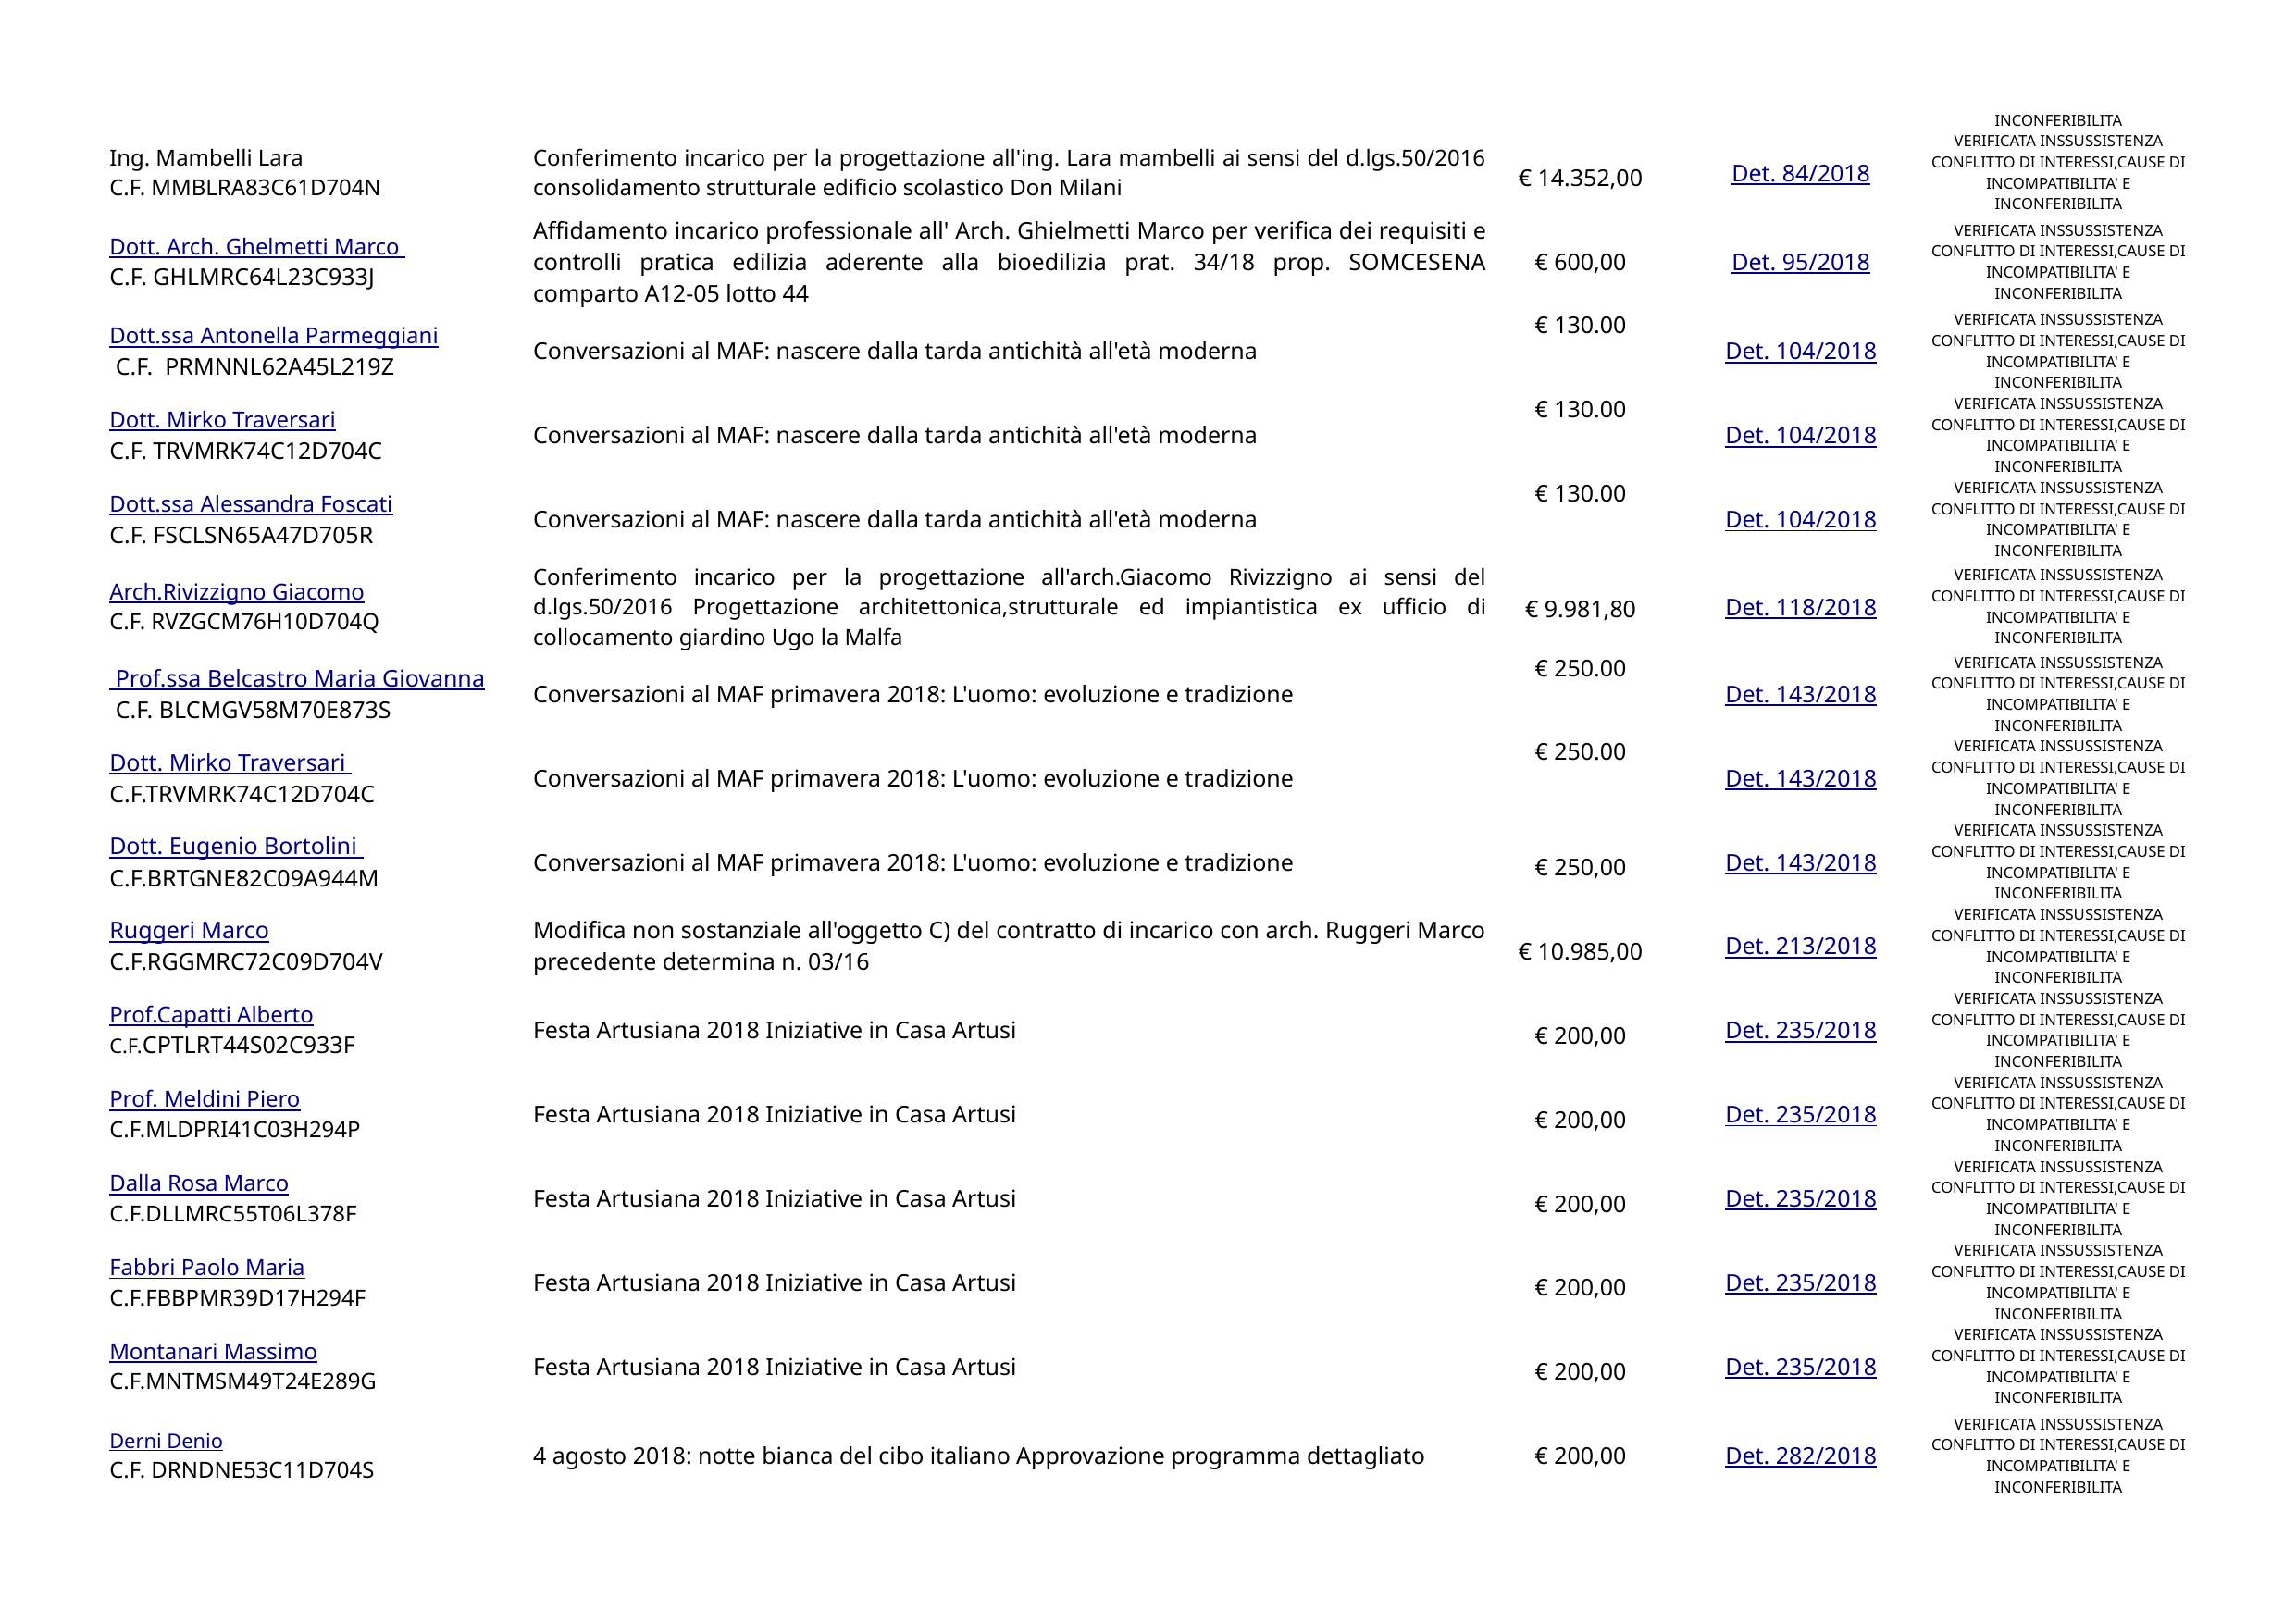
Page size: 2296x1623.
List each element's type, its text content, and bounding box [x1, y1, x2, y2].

table_cell Det. 143/2018 [1674, 820, 1928, 904]
table_cell Dott. Mirko Traversari C.F.TRVMRK74C12D704C [109, 736, 533, 820]
table_cell Dott. Mirko Traversari C.F. TRVMRK74C12D704C [109, 393, 533, 477]
table_cell Conversazioni al MAF primavera 2018: L'uomo: evoluzione e tradizione [533, 820, 1487, 904]
table_cell VERIFICATA INSSUSSISTENZA CONFLITTO DI INTERESSI,CAUSE DI INCOMPATIBILITA' E INCONFERIBILITA [1929, 1156, 2189, 1240]
table_cell Det. 235/2018 [1674, 1072, 1928, 1156]
table_cell [109, 109, 533, 130]
table_cell Det. 235/2018 [1674, 1240, 1928, 1324]
table_cell Prof. Meldini Piero C.F.MLDPRI41C03H294P [109, 1072, 533, 1156]
table_cell € 14.352,00 [1487, 130, 1673, 215]
table_cell Dott.ssa Antonella Parmeggiani C.F. PRMNNL62A45L219Z [109, 309, 533, 393]
table_cell VERIFICATA INSSUSSISTENZA CONFLITTO DI INTERESSI,CAUSE DI INCOMPATIBILITA' E INCONFERIBILITA [1929, 1324, 2189, 1408]
table_cell Conversazioni al MAF primavera 2018: L'uomo: evoluzione e tradizione [533, 651, 1487, 736]
table_cell VERIFICATA INSSUSSISTENZA CONFLITTO DI INTERESSI,CAUSE DI INCOMPATIBILITA' E INCONFERIBILITA [1929, 988, 2189, 1072]
table_cell Modifica non sostanziale all'oggetto C) del contratto di incarico con arch. Ruggeri Marco precedente determina n. 03/16 [533, 904, 1487, 987]
table_cell Festa Artusiana 2018 Iniziative in Casa Artusi [533, 1240, 1487, 1324]
table_cell [1674, 109, 1928, 130]
table_cell VERIFICATA INSSUSSISTENZA CONFLITTO DI INTERESSI,CAUSE DI INCOMPATIBILITA' E INCONFERIBILITA [1929, 820, 2189, 904]
table_cell Det. 282/2018 [1674, 1408, 1928, 1503]
table_cell VERIFICATA INSSUSSISTENZA CONFLITTO DI INTERESSI,CAUSE DI INCOMPATIBILITA' E INCONFERIBILITA [1929, 393, 2189, 477]
table_cell Affidamento incarico professionale all' Arch. Ghielmetti Marco per verifica dei requisiti e controlli pratica edilizia aderente alla bioedilizia prat. 34/18 prop. SOMCESENA comparto A12-05 lotto 44 [533, 215, 1487, 309]
table_cell Conversazioni al MAF primavera 2018: L'uomo: evoluzione e tradizione [533, 736, 1487, 820]
table_cell Det. 213/2018 [1674, 904, 1928, 987]
table_cell Festa Artusiana 2018 Iniziative in Casa Artusi [533, 1072, 1487, 1156]
table_cell VERIFICATA INSSUSSISTENZA CONFLITTO DI INTERESSI,CAUSE DI INCOMPATIBILITA' E INCONFERIBILITA [1929, 904, 2189, 987]
table_cell Festa Artusiana 2018 Iniziative in Casa Artusi [533, 988, 1487, 1072]
table_cell [533, 109, 1487, 130]
table_cell Det. 235/2018 [1674, 988, 1928, 1072]
table_cell Det. 84/2018 [1674, 130, 1928, 215]
table_cell VERIFICATA INSSUSSISTENZA CONFLITTO DI INTERESSI,CAUSE DI INCOMPATIBILITA' E INCONFERIBILITA [1929, 477, 2189, 561]
table_cell € 200,00 [1487, 1324, 1673, 1408]
table_cell Conversazioni al MAF: nascere dalla tarda antichità all'età moderna [533, 477, 1487, 561]
table_cell VERIFICATA INSSUSSISTENZA CONFLITTO DI INTERESSI,CAUSE DI INCOMPATIBILITA' E INCONFERIBILITA [1929, 215, 2189, 309]
table_cell VERIFICATA INSSUSSISTENZA CONFLITTO DI INTERESSI,CAUSE DI INCOMPATIBILITA' E INCONFERIBILITA [1929, 130, 2189, 215]
table_cell € 200,00 [1487, 1072, 1673, 1156]
table_cell € 130,00 [1487, 393, 1673, 477]
table_cell Conversazioni al MAF: nascere dalla tarda antichità all'età moderna [533, 309, 1487, 393]
table_cell Dott.ssa Alessandra Foscati C.F. FSCLSN65A47D705R [109, 477, 533, 561]
table_cell Det. 143/2018 [1674, 736, 1928, 820]
table_cell € 200,00 [1487, 1240, 1673, 1324]
table_cell Dalla Rosa Marco C.F.DLLMRC55T06L378F [109, 1156, 533, 1240]
table_cell INCONFERIBILITA [1929, 109, 2189, 130]
table_cell Conferimento incarico per la progettazione all'arch.Giacomo Rivizzigno ai sensi del d.lgs.50/2016 Progettazione architettonica,strutturale ed impiantistica ex ufficio di collocamento giardino Ugo la Malfa [533, 561, 1487, 651]
table_cell Derni Denio C.F. DRNDNE53C11D704S [109, 1408, 533, 1503]
table_cell Dott. Eugenio Bortolini C.F.BRTGNE82C09A944M [109, 820, 533, 904]
table_cell Montanari Massimo C.F.MNTMSM49T24E289G [109, 1324, 533, 1408]
table_cell € 250,00 [1487, 651, 1673, 736]
table_cell Prof.ssa Belcastro Maria Giovanna C.F. BLCMGV58M70E873S [109, 651, 533, 736]
table_cell € 250,00 [1487, 736, 1673, 820]
table_cell VERIFICATA INSSUSSISTENZA CONFLITTO DI INTERESSI,CAUSE DI INCOMPATIBILITA' E INCONFERIBILITA [1929, 1408, 2189, 1503]
table_cell Det. 104/2018 [1674, 309, 1928, 393]
table_cell Det. 95/2018 [1674, 215, 1928, 309]
table_cell Arch.Rivizzigno Giacomo C.F. RVZGCM76H10D704Q [109, 561, 533, 651]
table_cell Conversazioni al MAF: nascere dalla tarda antichità all'età moderna [533, 393, 1487, 477]
table_cell € 10.985,00 [1487, 904, 1673, 987]
table_cell Conferimento incarico per la progettazione all'ing. Lara mambelli ai sensi del d.lgs.50/2016 consolidamento strutturale edificio scolastico Don Milani [533, 130, 1487, 215]
table_cell VERIFICATA INSSUSSISTENZA CONFLITTO DI INTERESSI,CAUSE DI INCOMPATIBILITA' E INCONFERIBILITA [1929, 1240, 2189, 1324]
table_cell € 130,00 [1487, 309, 1673, 393]
table_cell Ing. Mambelli Lara C.F. MMBLRA83C61D704N [109, 130, 533, 215]
table_cell € 600,00 [1487, 215, 1673, 309]
table_cell Det. 235/2018 [1674, 1324, 1928, 1408]
table_cell Det. 104/2018 [1674, 393, 1928, 477]
table_cell VERIFICATA INSSUSSISTENZA CONFLITTO DI INTERESSI,CAUSE DI INCOMPATIBILITA' E INCONFERIBILITA [1929, 651, 2189, 736]
table_cell € 200,00 [1487, 1408, 1673, 1503]
table_cell € 200,00 [1487, 988, 1673, 1072]
table_cell Festa Artusiana 2018 Iniziative in Casa Artusi [533, 1324, 1487, 1408]
table_cell VERIFICATA INSSUSSISTENZA CONFLITTO DI INTERESSI,CAUSE DI INCOMPATIBILITA' E INCONFERIBILITA [1929, 561, 2189, 651]
table_cell € 250,00 [1487, 820, 1673, 904]
table_cell Ruggeri Marco C.F.RGGMRC72C09D704V [109, 904, 533, 987]
table_cell € 130,00 [1487, 477, 1673, 561]
table_cell Det. 143/2018 [1674, 651, 1928, 736]
table_cell Det. 104/2018 [1674, 477, 1928, 561]
table_cell € 9.981,80 [1487, 561, 1673, 651]
table_cell 4 agosto 2018: notte bianca del cibo italiano Approvazione programma dettagliato [533, 1408, 1487, 1503]
table_cell Festa Artusiana 2018 Iniziative in Casa Artusi [533, 1156, 1487, 1240]
table_cell Dott. Arch. Ghelmetti Marco C.F. GHLMRC64L23C933J [109, 215, 533, 309]
table_cell VERIFICATA INSSUSSISTENZA CONFLITTO DI INTERESSI,CAUSE DI INCOMPATIBILITA' E INCONFERIBILITA [1929, 736, 2189, 820]
table_cell VERIFICATA INSSUSSISTENZA CONFLITTO DI INTERESSI,CAUSE DI INCOMPATIBILITA' E INCONFERIBILITA [1929, 309, 2189, 393]
table_cell [1487, 109, 1673, 130]
table_cell Prof.Capatti Alberto C.F.CPTLRT44S02C933F [109, 988, 533, 1072]
table_cell Det. 235/2018 [1674, 1156, 1928, 1240]
table_cell € 200,00 [1487, 1156, 1673, 1240]
table_cell Fabbri Paolo Maria C.F.FBBPMR39D17H294F [109, 1240, 533, 1324]
table_cell VERIFICATA INSSUSSISTENZA CONFLITTO DI INTERESSI,CAUSE DI INCOMPATIBILITA' E INCONFERIBILITA [1929, 1072, 2189, 1156]
table_cell Det. 118/2018 [1674, 561, 1928, 651]
